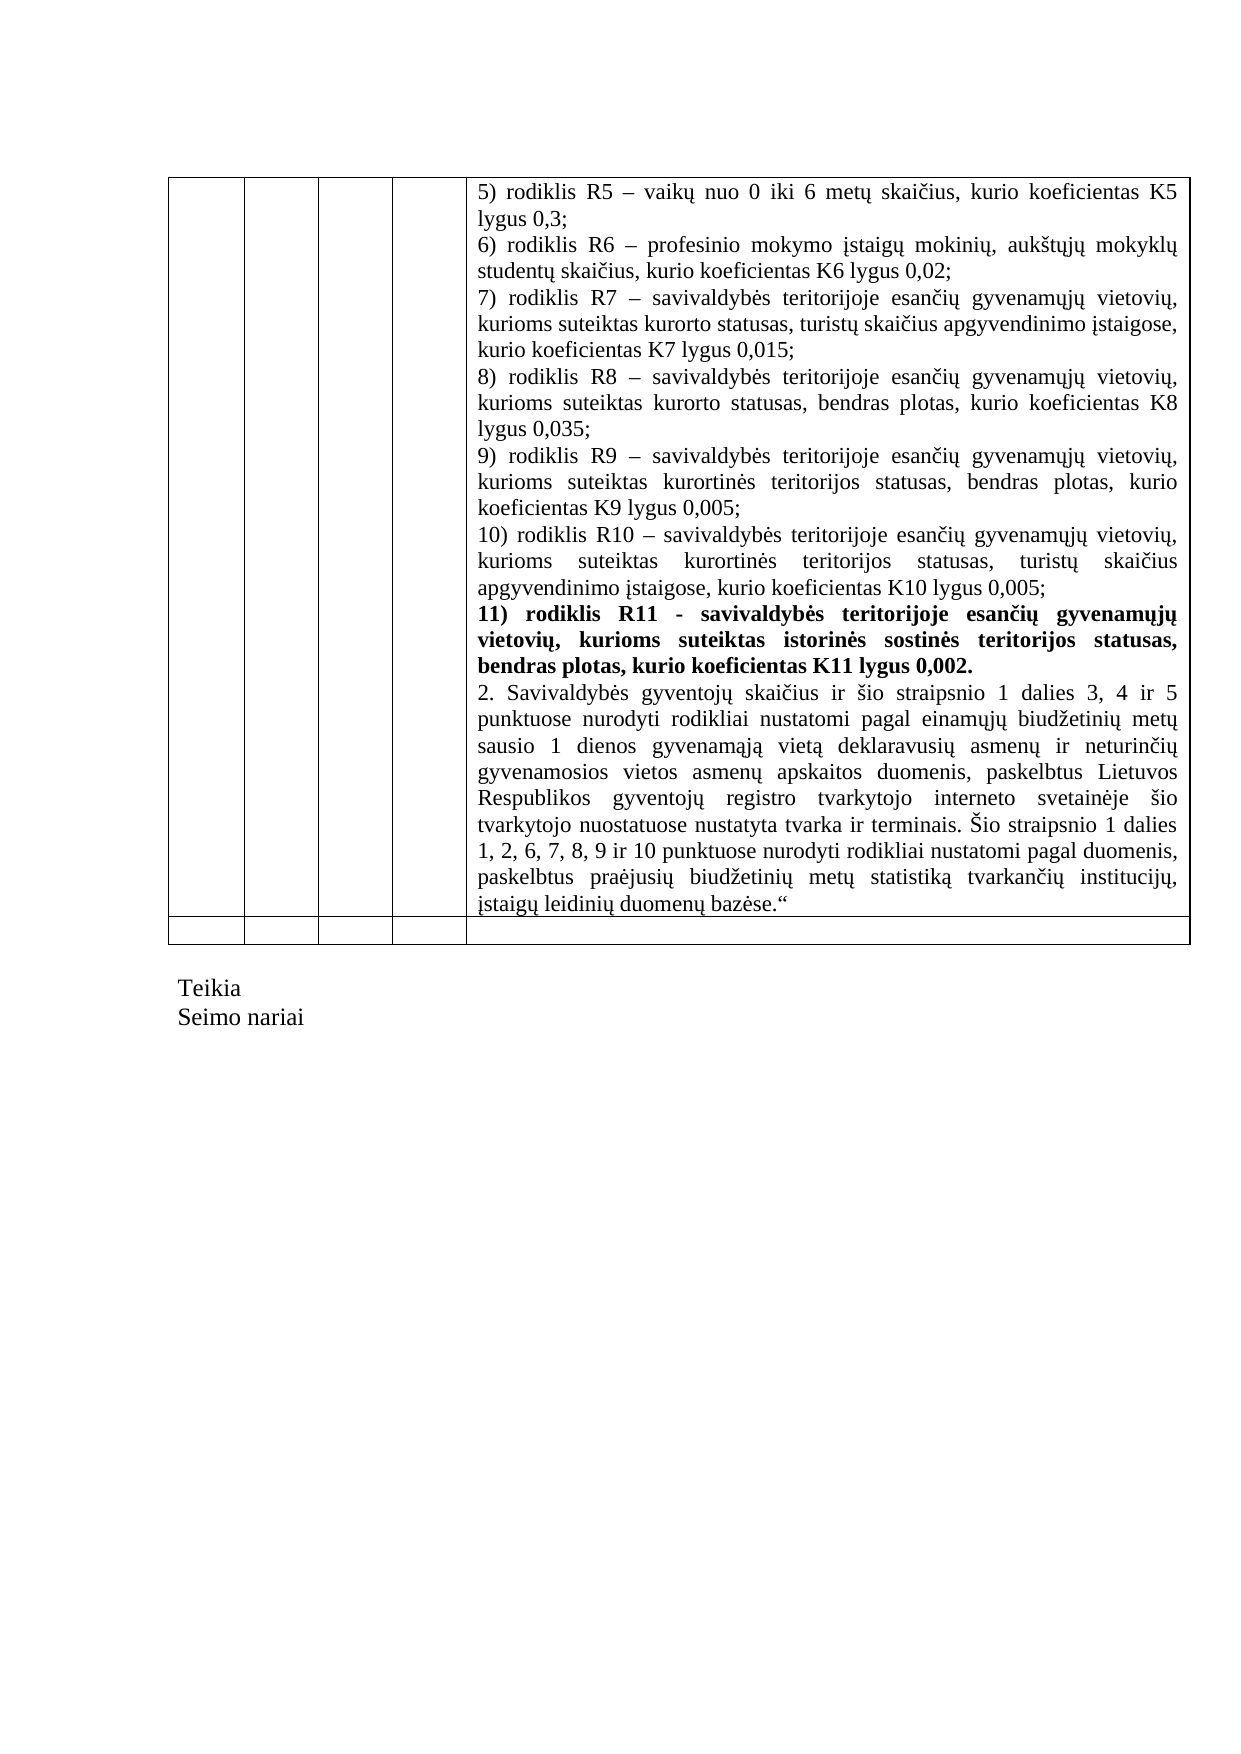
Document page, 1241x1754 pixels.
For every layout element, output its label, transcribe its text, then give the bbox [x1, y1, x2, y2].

table_cell [245, 178, 318, 916]
table_cell 5) rodiklis R5 – vaikų nuo 0 iki 6 metų skaičius, kurio koeficientas K5 lygus 0,3; 6) rodiklis R6 – profesinio mokymo įstaigų mokinių, aukštųjų mokyklų studentų skaičius, kurio koeficientas K6 lygus 0,02; 7) rodiklis R7 – savivaldybės teritorijoje esančių gyvenamųjų vietovių, kurioms suteiktas kurorto statusas, turistų skaičius apgyvendinimo įstaigose, kurio koeficientas K7 lygus 0,015; 8) rodiklis R8 – savivaldybės teritorijoje esančių gyvenamųjų vietovių, kurioms suteiktas kurorto statusas, bendras plotas, kurio koeficientas K8 lygus 0,035; 9) rodiklis R9 – savivaldybės teritorijoje esančių gyvenamųjų vietovių, kurioms suteiktas kurortinės teritorijos statusas, bendras plotas, kurio koeficientas K9 lygus 0,005; 10) rodiklis R10 – savivaldybės teritorijoje esančių gyvenamųjų vietovių, kurioms suteiktas kurortinės teritorijos statusas, turistų skaičius apgyvendinimo įstaigose, kurio koeficientas K10 lygus 0,005; 11) rodiklis R11 - savivaldybės teritorijoje esančių gyvenamųjų vietovių, kurioms suteiktas istorinės sostinės teritorijos statusas, bendras plotas, kurio koeficientas K11 lygus 0,002. 2. Savivaldybės gyventojų skaičius ir šio straipsnio 1 dalies 3, 4 ir 5 punktuose nurodyti rodikliai nustatomi pagal einamųjų biudžetinių metų sausio 1 dienos gyvenamąją vietą deklaravusių asmenų ir neturinčių gyvenamosios vietos asmenų apskaitos duomenis, paskelbtus Lietuvos Respublikos gyventojų registro tvarkytojo interneto svetainėje šio tvarkytojo nuostatuose nustatyta tvarka ir terminais. Šio straipsnio 1 dalies 1, 2, 6, 7, 8, 9 ir 10 punktuose nurodyti rodikliai nustatomi pagal duomenis, paskelbtus praėjusių biudžetinių metų statistiką tvarkančių institucijų, įstaigų leidinių duomenų bazėse.“ [467, 178, 1189, 916]
table_cell [467, 917, 1189, 943]
text Seimo nariai [177, 1002, 1181, 1031]
table_cell [169, 178, 244, 916]
table_cell [245, 917, 318, 943]
text Teikia [177, 973, 1181, 1002]
table_cell [169, 917, 244, 943]
table_cell [319, 178, 392, 916]
table_cell [393, 178, 466, 916]
table_cell [393, 917, 466, 943]
table_cell [319, 917, 392, 943]
